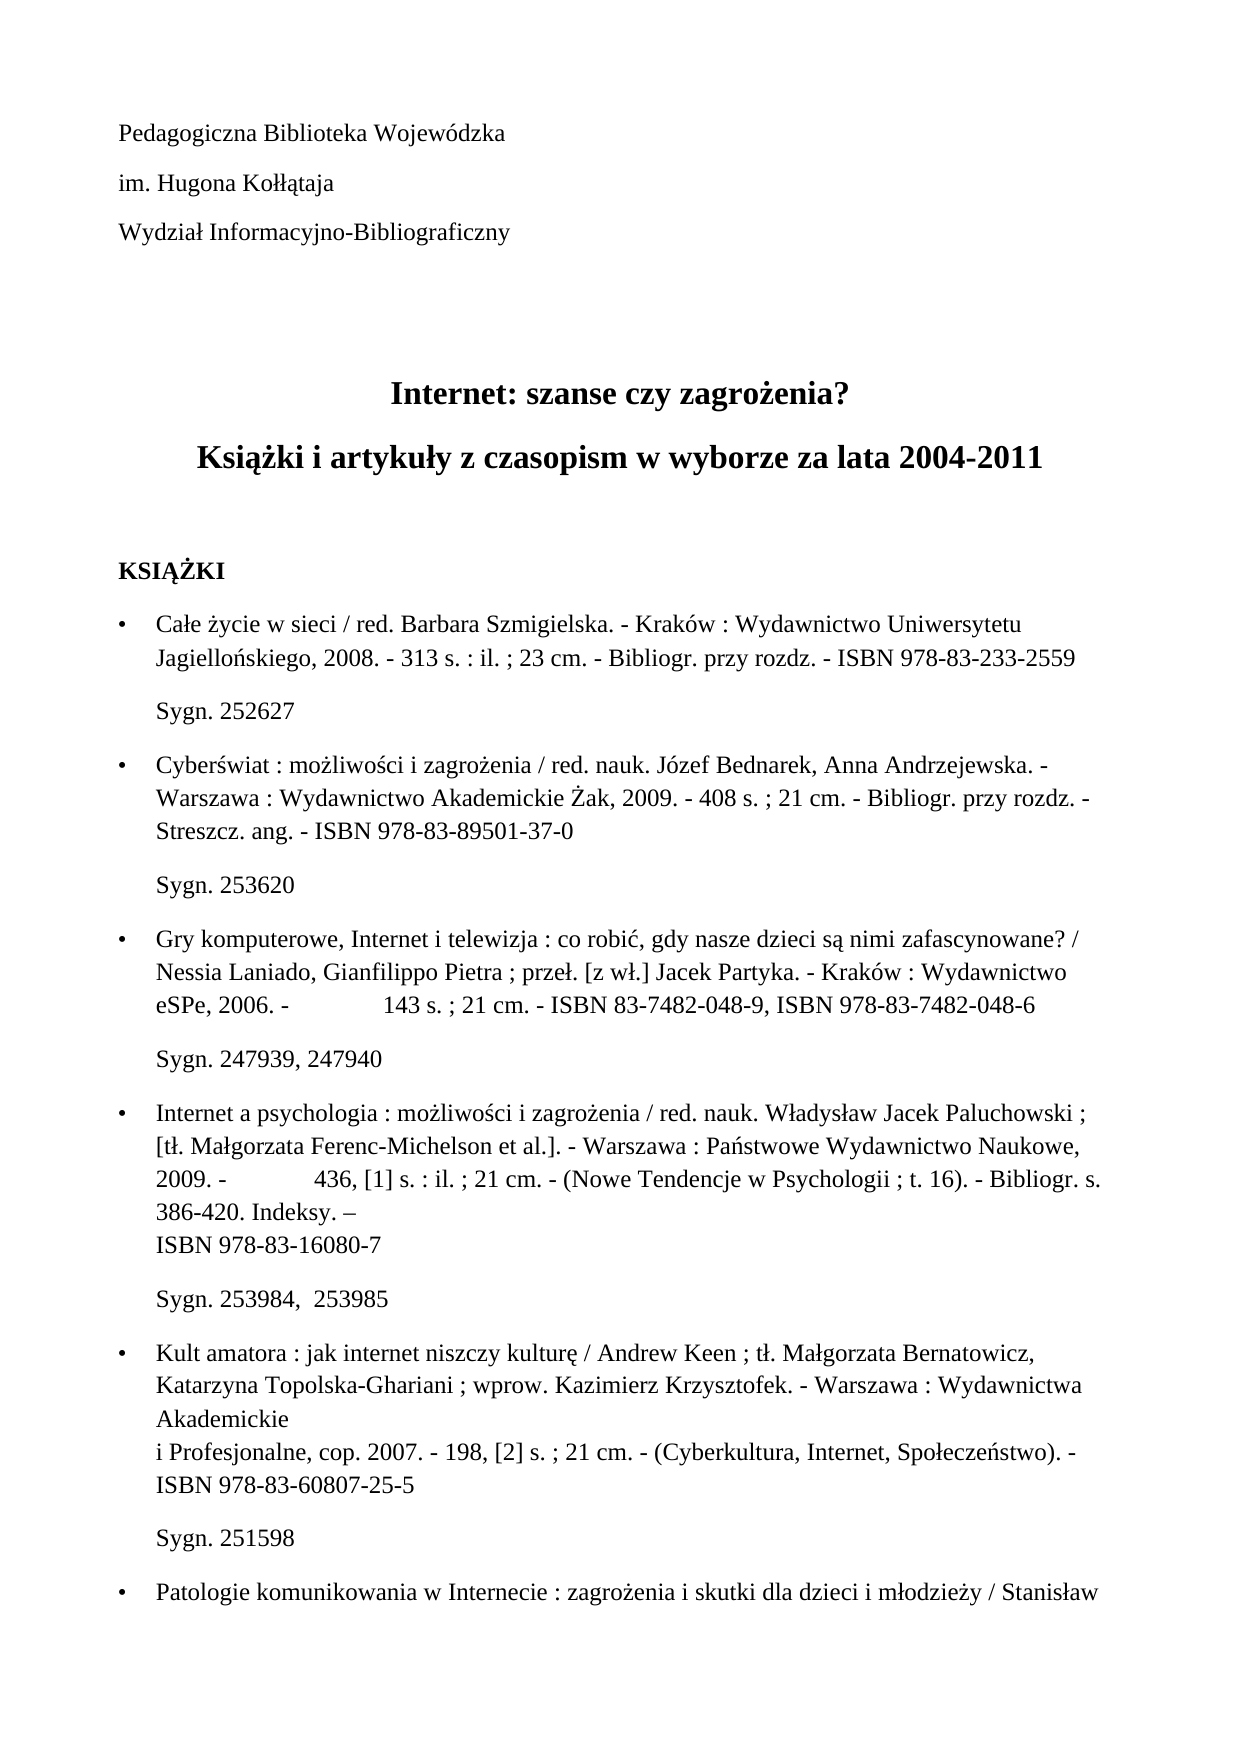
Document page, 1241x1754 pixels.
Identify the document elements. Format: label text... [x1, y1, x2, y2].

list Gry komputerowe, Internet i telewizja : co robić, gdy nasze dzieci są nimi zafascynowane? / Nessia Laniado, Gianfilippo Pietra ; przeł. [z wł.] Jacek Partyka. - Kraków : Wydawnictwo eSPe, 2006. - 143 s. ; 21 cm. - ISBN 83-7482-048-9, ISBN 978-83-7482-048-6 [118, 924, 1122, 1019]
text Sygn. 247939, 247940 [156, 1044, 1122, 1073]
text KSIĄŻKI [118, 556, 1122, 584]
text Sygn. 252627 [156, 696, 1122, 725]
list Internet a psychologia : możliwości i zagrożenia / red. nauk. Władysław Jacek Paluchowski ; [tł. Małgorzata Ferenc-Michelson et al.]. - Warszawa : Państwowe Wydawnictwo Naukowe, 2009. - 436, [1] s. : il. ; 21 cm. - (Nowe Tendencje w Psychologii ; t. 16). - Bibliogr. s. 386-420. Indeksy. – ISBN 978-83-16080-7 [118, 1098, 1122, 1259]
text Pedagogiczna Biblioteka Wojewódzka [118, 118, 1122, 147]
text Sygn. 253984, 253985 [156, 1284, 1122, 1312]
text Sygn. 253620 [156, 870, 1122, 899]
list Cyberświat : możliwości i zagrożenia / red. nauk. Józef Bednarek, Anna Andrzejewska. - Warszawa : Wydawnictwo Akademickie Żak, 2009. - 408 s. ; 21 cm. - Bibliogr. przy rozdz. - Streszcz. ang. - ISBN 978-83-89501-37-0 [118, 750, 1122, 845]
list Całe życie w sieci / red. Barbara Szmigielska. - Kraków : Wydawnictwo Uniwersytetu Jagiellońskiego, 2008. - 313 s. : il. ; 23 cm. - Bibliogr. przy rozdz. - ISBN 978-83-233-2559 [118, 609, 1122, 671]
text im. Hugona Kołłątaja [118, 168, 1122, 196]
list Patologie komunikowania w Internecie : zagrożenia i skutki dla dzieci i młodzieży / Stanisław [118, 1577, 1122, 1606]
text Internet: szanse czy zagrożenia? [118, 373, 1122, 411]
text Sygn. 251598 [156, 1523, 1122, 1552]
text Książki i artykuły z czasopism w wyborze za lata 2004-2011 [118, 438, 1122, 476]
text Wydział Informacyjno-Bibliograficzny [118, 217, 1122, 246]
list Kult amatora : jak internet niszczy kulturę / Andrew Keen ; tł. Małgorzata Bernatowicz, Katarzyna Topolska-Ghariani ; wprow. Kazimierz Krzysztofek. - Warszawa : Wydawnictwa Akademickie i Profesjonalne, cop. 2007. - 198, [2] s. ; 21 cm. - (Cyberkultura, Internet, Społeczeństwo). - ISBN 978-83-60807-25-5 [118, 1338, 1122, 1498]
